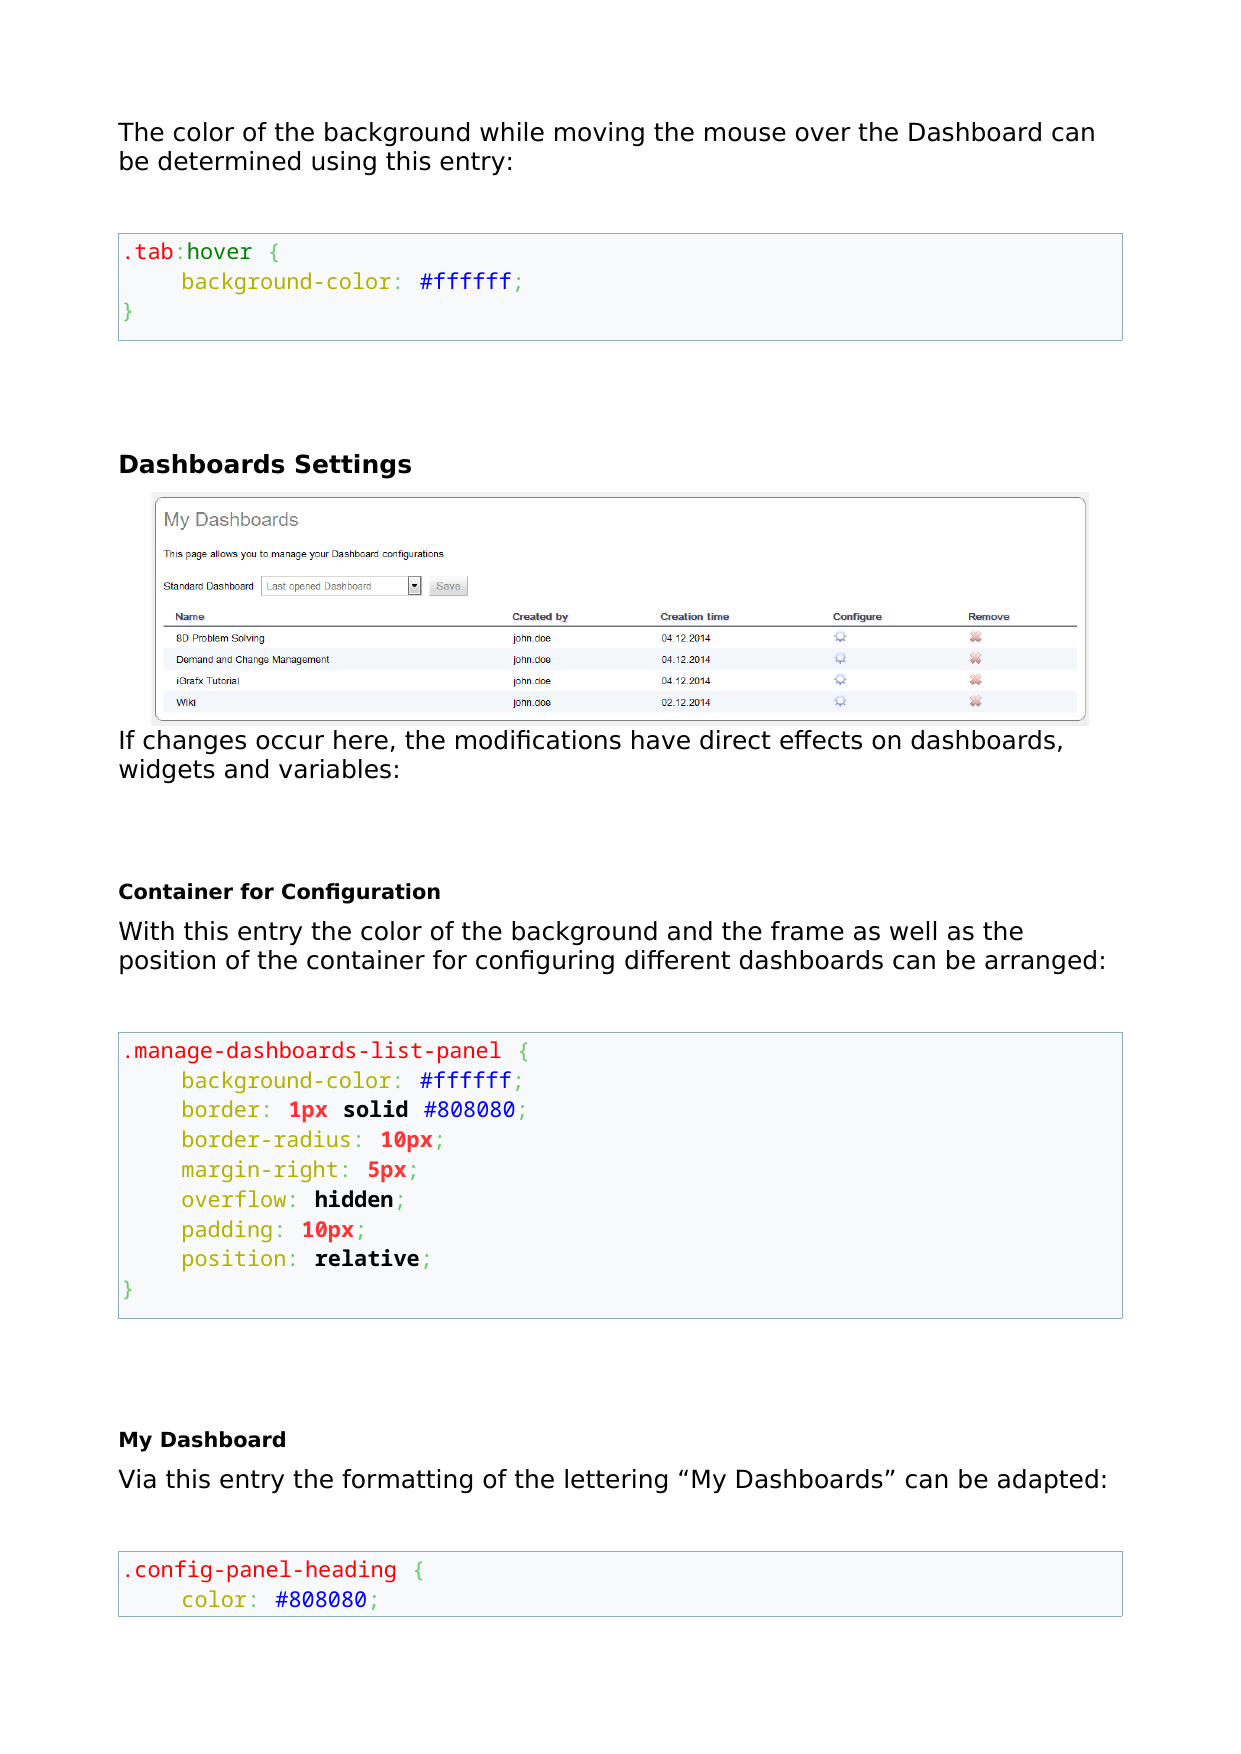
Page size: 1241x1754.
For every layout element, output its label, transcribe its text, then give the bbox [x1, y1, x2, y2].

subtitle Dashboards Settings [118, 451, 1122, 480]
text If changes occur here, the modifications have direct effects on dashboards, widgets and variables: [118, 492, 1122, 843]
table_header .config-panel-heading { color: #808080; [119, 1552, 1122, 1616]
text With this entry the color of the background and the frame as well as the position of the container for configuring different dashboards can be arranged: [118, 917, 1122, 1004]
picture [151, 492, 1089, 726]
text Via this entry the formatting of the lettering “My Dashboards” can be adapted: [118, 1465, 1122, 1523]
text The color of the background while moving the mouse over the Dashboard can be determined using this entry: [118, 118, 1122, 206]
subtitle My Dashboard [118, 1428, 1122, 1453]
subtitle Container for Configuration [118, 880, 1122, 904]
table_header .manage-dashboards-list-panel { background-color: #ffffff; border: 1px solid #808080; border-radius: 10px; margin-right: 5px; overflow: hidden; padding: 10px; position: relative; } [119, 1033, 1122, 1318]
table_header .tab:hover { background-color: #ffffff; } [119, 234, 1122, 340]
